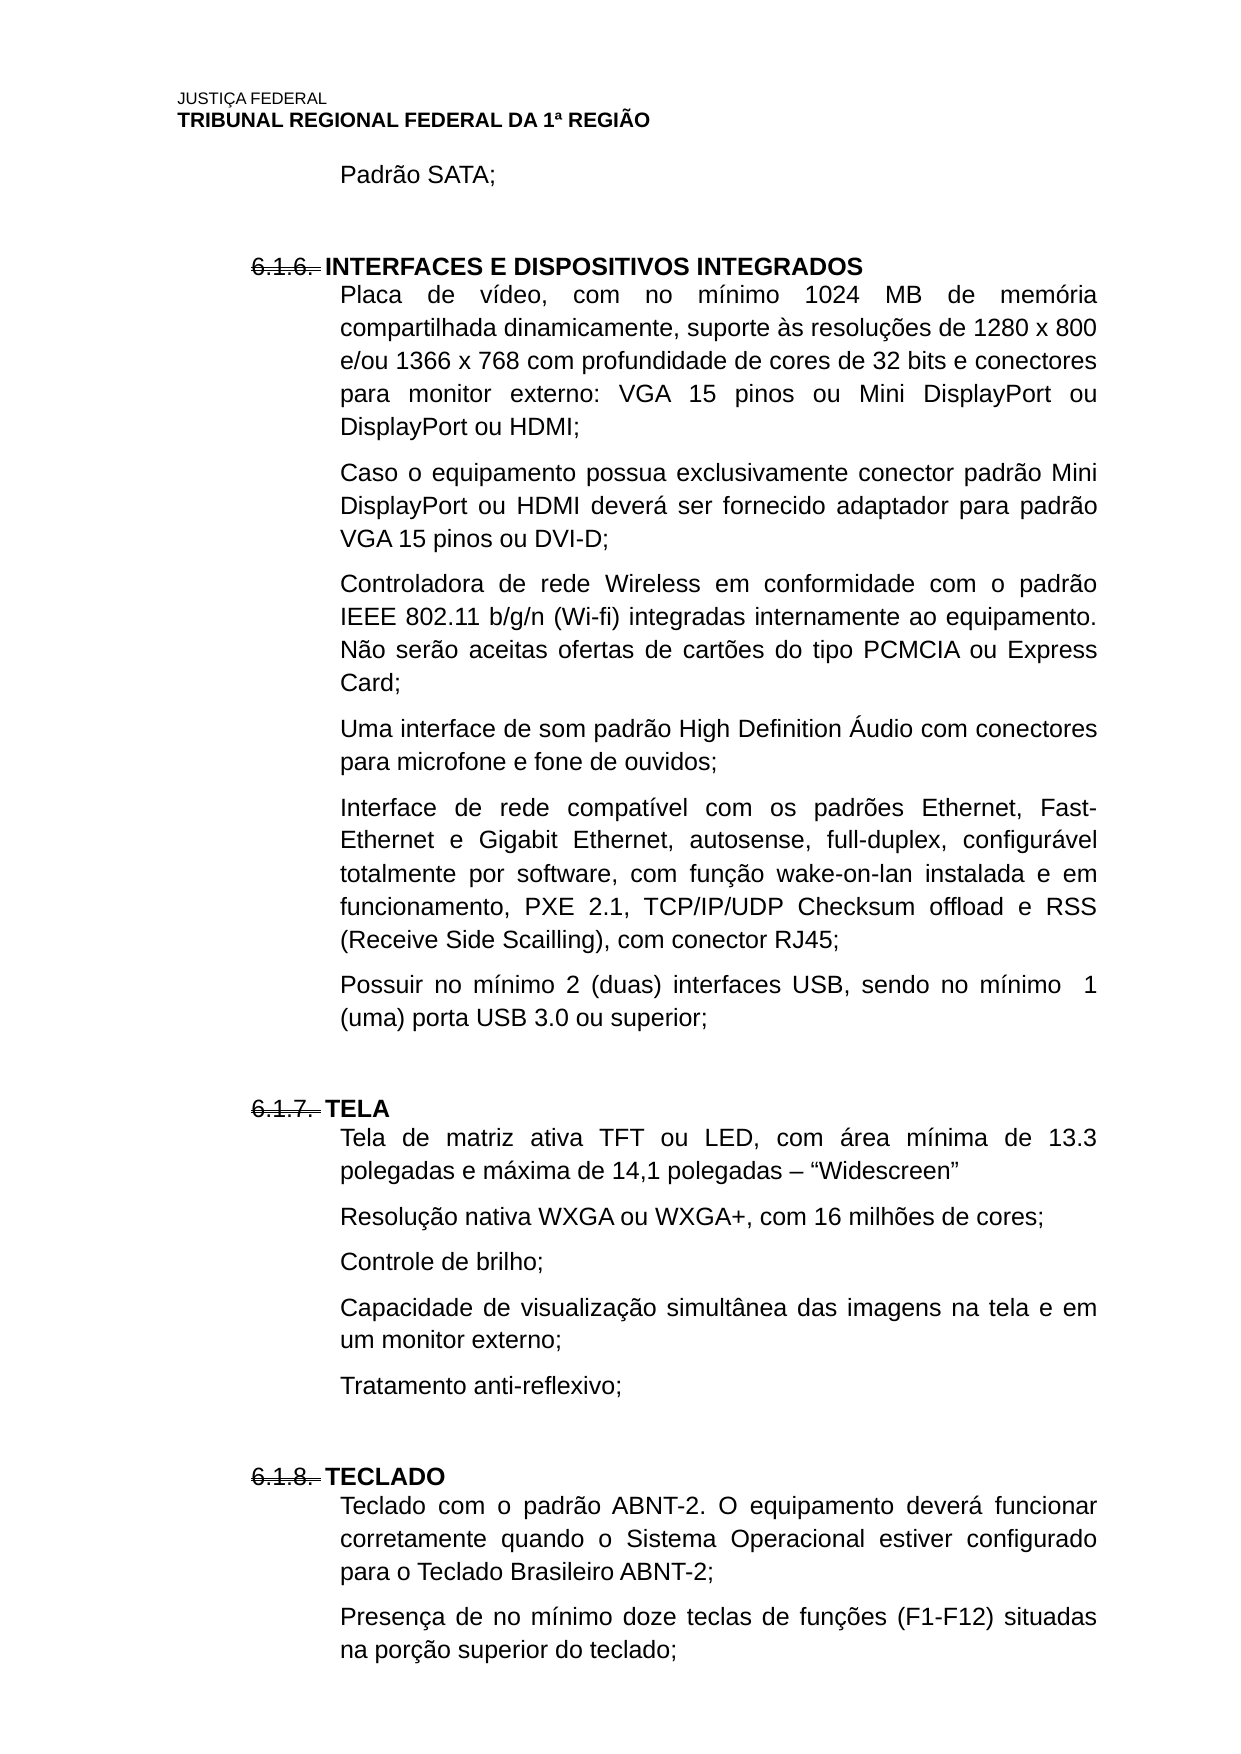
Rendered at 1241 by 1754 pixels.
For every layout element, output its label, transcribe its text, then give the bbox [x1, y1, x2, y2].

text Placa de vídeo, com no mínimo 1024 MB de memória compartilhada dinamicamente, suporte às resoluções de 1280 x 800 e/ou 1366 x 768 com profundidade de cores de 32 bits e conectores para monitor externo: VGA 15 pinos ou Mini DisplayPort ou DisplayPort ou HDMI; [340, 280, 1098, 441]
text Tratamento anti-reflexivo; [340, 1371, 1098, 1400]
text Interface de rede compatível com os padrões Ethernet, Fast-Ethernet e Gigabit Ethernet, autosense, full-duplex, configurável totalmente por software, com função wake-on-lan instalada e em funcionamento, PXE 2.1, TCP/IP/UDP Checksum offload e RSS (Receive Side Scailling), com conector RJ45; [340, 792, 1098, 953]
text Uma interface de som padrão High Definition Áudio com conectores para microfone e fone de ouvidos; [340, 714, 1098, 776]
text Presença de no mínimo doze teclas de funções (F1-F12) situadas na porção superior do teclado; [340, 1602, 1098, 1664]
text Padrão SATA; [340, 160, 1098, 189]
text Controladora de rede Wireless em conformidade com o padrão IEEE 802.11 b/g/n (Wi-fi) integradas internamente ao equipamento. Não serão aceitas ofertas de cartões do tipo PCMCIA ou Express Card; [340, 569, 1098, 697]
text Capacidade de visualização simultânea das imagens na tela e em um monitor externo; [340, 1292, 1098, 1354]
text Tela de matriz ativa TFT ou LED, com área mínima de 13.3 polegadas e máxima de 14,1 polegadas – “Widescreen” [340, 1123, 1098, 1185]
text Possuir no mínimo 2 (duas) interfaces USB, sendo no mínimo 1 (uma) porta USB 3.0 ou superior; [340, 970, 1098, 1032]
text Caso o equipamento possua exclusivamente conector padrão Mini DisplayPort ou HDMI deverá ser fornecido adaptador para padrão VGA 15 pinos ou DVI-D; [340, 458, 1098, 553]
text Resolução nativa WXGA ou WXGA+, com 16 milhões de cores; [340, 1201, 1098, 1230]
subtitle INTERFACES E DISPOSITIVOS INTEGRADOS [177, 251, 1098, 280]
subtitle TELA [177, 1094, 1098, 1123]
text Controle de brilho; [340, 1247, 1098, 1276]
subtitle TECLADO [177, 1462, 1098, 1491]
text Teclado com o padrão ABNT-2. O equipamento deverá funcionar corretamente quando o Sistema Operacional estiver configurado para o Teclado Brasileiro ABNT-2; [340, 1491, 1098, 1586]
